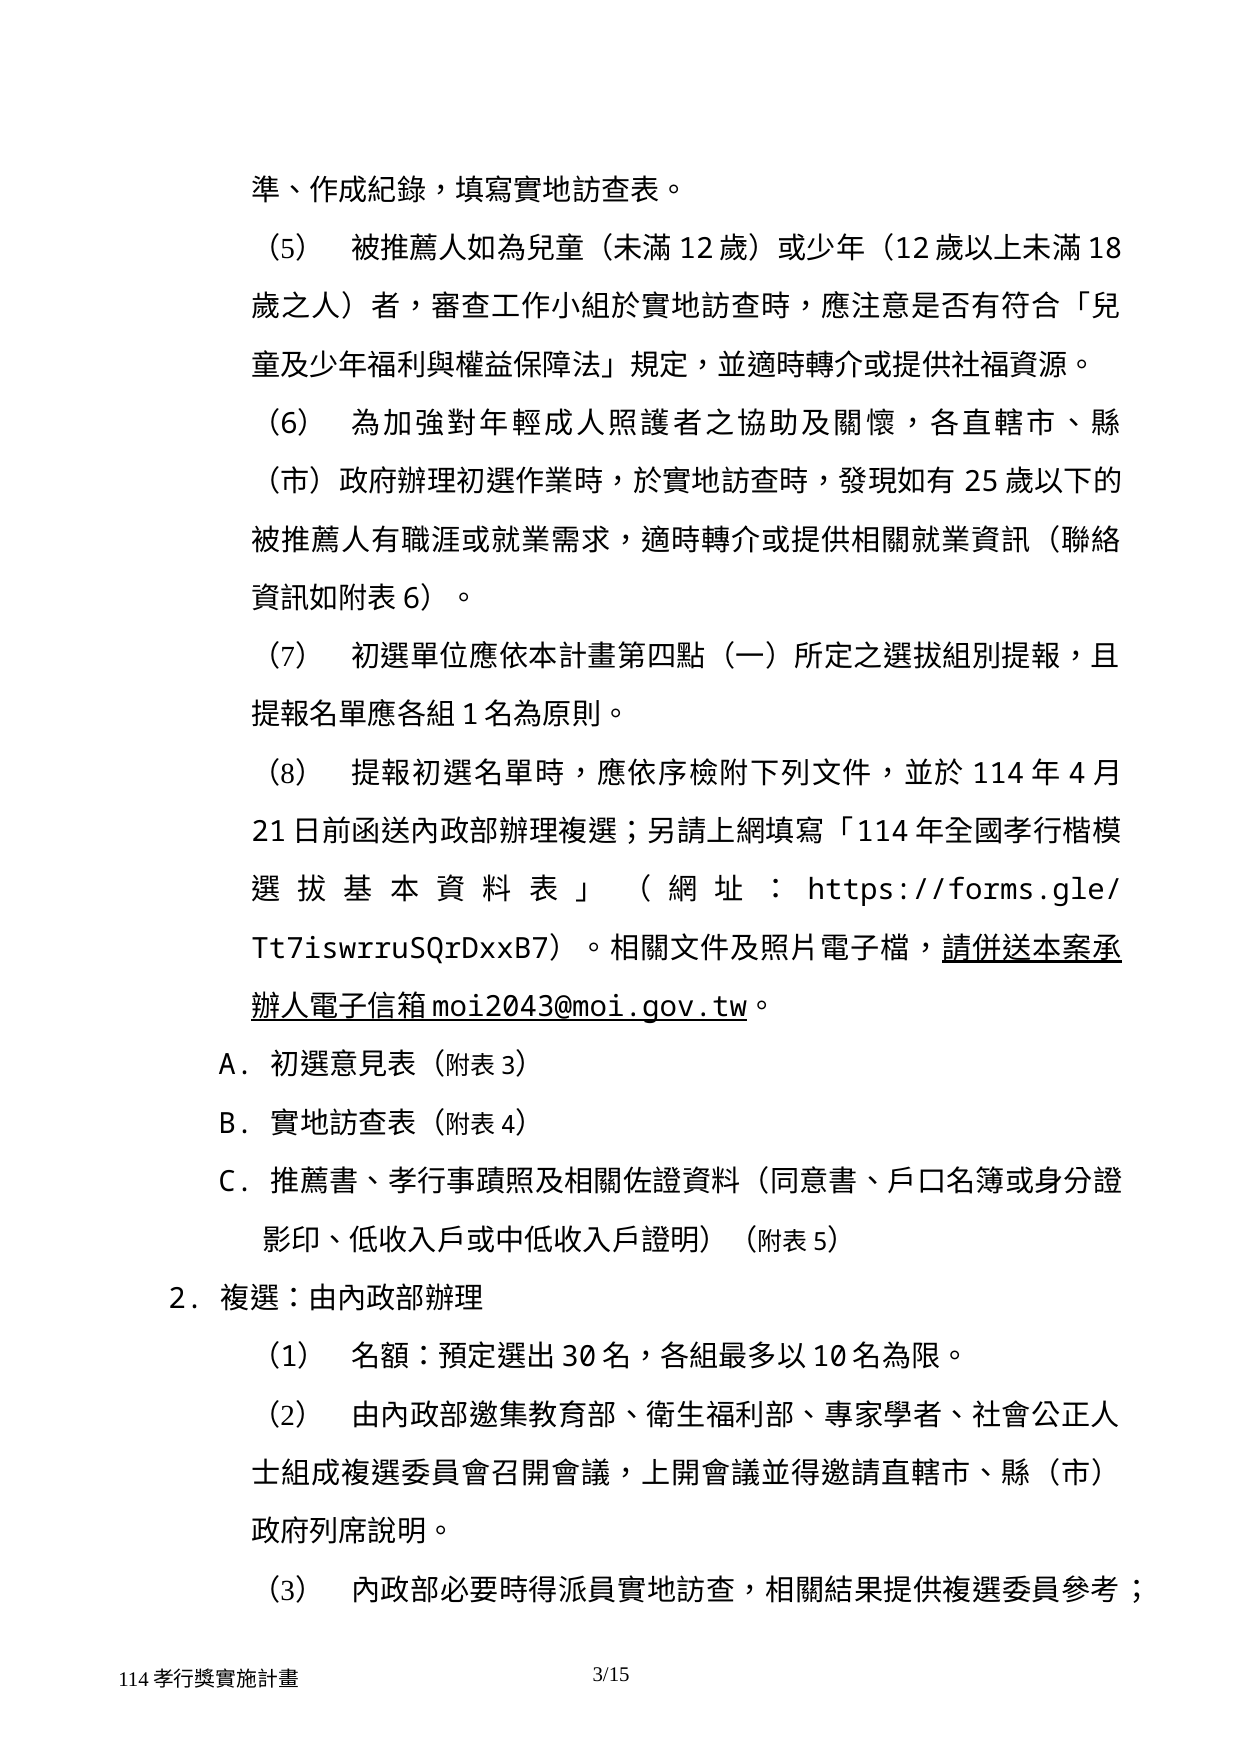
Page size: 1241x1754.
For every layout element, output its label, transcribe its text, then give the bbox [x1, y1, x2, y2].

list 內政部必要時得派員實地訪查，相關結果提供複選委員參考；另對於被推薦人為兒童或少年者，將依個案狀況適時辦理實地訪查，留意個案是否符合「兒童及少年福利與權益保障法」規定。 [251, 1550, 1122, 1608]
list 準、作成紀錄，填寫實地訪查表。 [251, 150, 1122, 208]
list 提報初選名單時，應依序檢附下列文件，並於114年4月21日前函送內政部辦理複選；另請上網填寫「114年全國孝行楷模選拔基本資料表」（網址：https://forms.gle/Tt7iswrruSQrDxxB7）。相關文件及照片電子檔，請併送本案承辦人電子信箱moi2043@moi.gov.tw。 [251, 733, 1122, 1025]
list 初選意見表（附表3） [218, 1025, 1122, 1083]
list 推薦書、孝行事蹟照及相關佐證資料（同意書、戶口名簿或身分證影印、低收入戶或中低收入戶證明）（附表5） [218, 1142, 1122, 1258]
list 複選：由內政部辦理 [168, 1258, 1122, 1317]
list 由內政部邀集教育部、衛生福利部、專家學者、社會公正人士組成複選委員會召開會議，上開會議並得邀請直轄市、縣（市）政府列席說明。 [251, 1375, 1122, 1550]
list 初選單位應依本計畫第四點（一）所定之選拔組別提報，且提報名單應各組1名為原則。 [251, 617, 1122, 733]
list 被推薦人如為兒童（未滿12歲）或少年（12歲以上未滿18歲之人）者，審查工作小組於實地訪查時，應注意是否有符合「兒童及少年福利與權益保障法」規定，並適時轉介或提供社福資源。 [251, 208, 1122, 383]
list 實地訪查表（附表4） [218, 1083, 1122, 1142]
list 為加強對年輕成人照護者之協助及關懷，各直轄市、縣（市）政府辦理初選作業時，於實地訪查時，發現如有25歲以下的被推薦人有職涯或就業需求，適時轉介或提供相關就業資訊（聯絡資訊如附表6）。 [251, 383, 1122, 617]
list 名額：預定選出30名，各組最多以10名為限。 [251, 1317, 1122, 1375]
